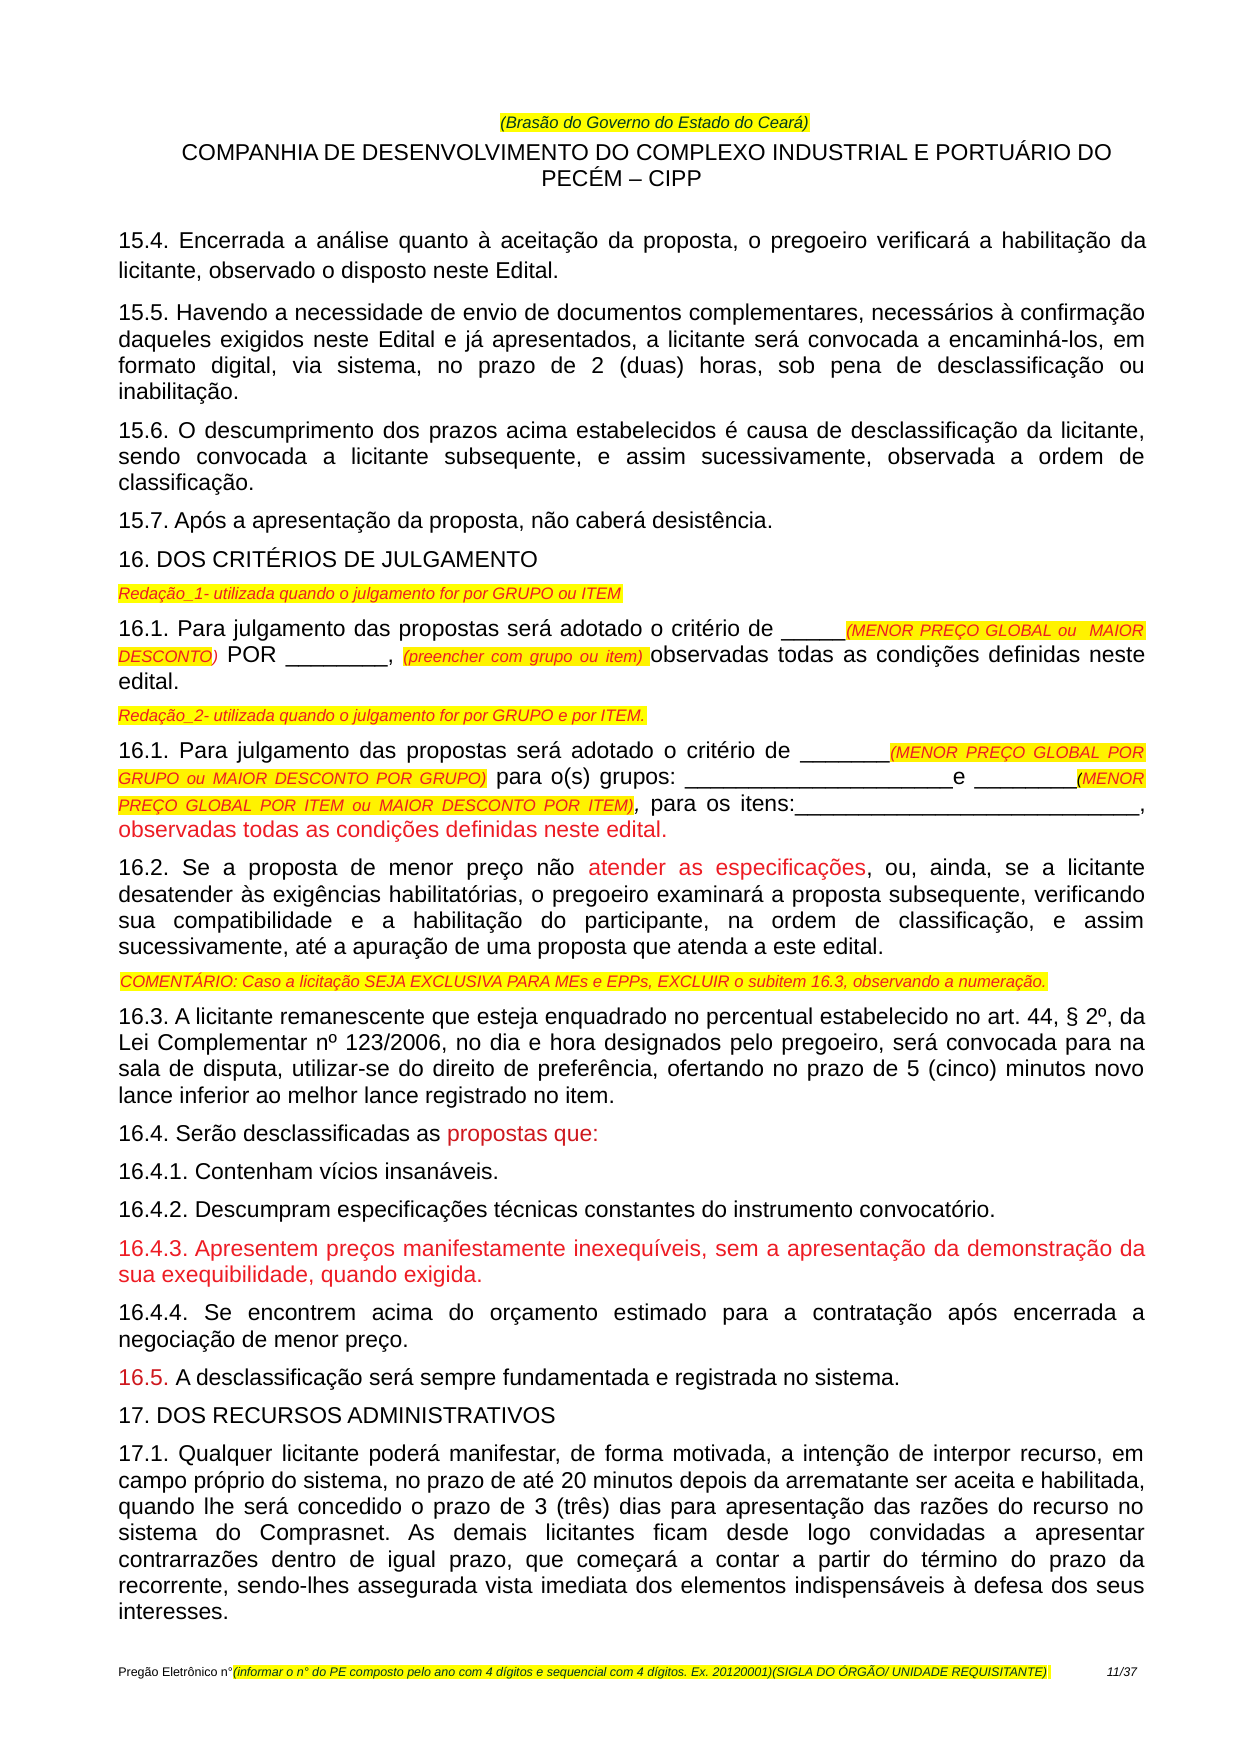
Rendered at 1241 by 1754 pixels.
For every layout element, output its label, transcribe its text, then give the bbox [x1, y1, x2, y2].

text 16.2. Se a proposta de menor preço não atender as especificações, ou, ainda, se a licitante desatender às exigências habilitatórias, o pregoeiro examinará a proposta subsequente, verificando sua compatibilidade e a habilitação do participante, na ordem de classificação, e assim sucessivamente, até a apuração de uma proposta que atenda a este edital. [118, 854, 1146, 960]
text COMENTÁRIO: Caso a licitação SEJA EXCLUSIVA PARA MEs e EPPs, EXCLUIR o subitem 16.3, observando a numeração. [120, 972, 1146, 991]
text 16.1. Para julgamento das propostas será adotado o critério de _______(MENOR PREÇO GLOBAL POR GRUPO ou MAIOR DESCONTO POR GRUPO) para o(s) grupos: _____________________e ________(MENOR PREÇO GLOBAL POR ITEM ou MAIOR DESCONTO POR ITEM), para os itens:___________________________, observadas todas as condições definidas neste edital. [118, 737, 1146, 842]
text 16. DOS CRITÉRIOS DE JULGAMENTO [118, 546, 1146, 572]
text 17.1. Qualquer licitante poderá manifestar, de forma motivada, a intenção de interpor recurso, em campo próprio do sistema, no prazo de até 20 minutos depois da arrematante ser aceita e habilitada, quando lhe será concedido o prazo de 3 (três) dias para apresentação das razões do recurso no sistema do Comprasnet. As demais licitantes ficam desde logo convidadas a apresentar contrarrazões dentro de igual prazo, que começará a contar a partir do término do prazo da recorrente, sendo-lhes assegurada vista imediata dos elementos indispensáveis à defesa dos seus interesses. [118, 1440, 1146, 1625]
text 15.6. O descumprimento dos prazos acima estabelecidos é causa de desclassificação da licitante, sendo convocada a licitante subsequente, e assim sucessivamente, observada a ordem de classificação. [118, 417, 1146, 496]
text 16.4.3. Apresentem preços manifestamente inexequíveis, sem a apresentação da demonstração da sua exequibilidade, quando exigida. [118, 1234, 1146, 1287]
text 16.4.1. Contenham vícios insanáveis. [118, 1158, 1146, 1184]
text 16.5. A desclassificação será sempre fundamentada e registrada no sistema. [118, 1364, 1146, 1390]
text 16.4.4. Se encontrem acima do orçamento estimado para a contratação após encerrada a negociação de menor preço. [118, 1299, 1146, 1352]
text 15.7. Após a apresentação da proposta, não caberá desistência. [118, 507, 1146, 534]
text 16.4. Serão desclassificadas as propostas que: [118, 1120, 1146, 1146]
text 17. DOS RECURSOS ADMINISTRATIVOS [118, 1402, 1146, 1428]
text 16.3. A licitante remanescente que esteja enquadrado no percentual estabelecido no art. 44, § 2º, da Lei Complementar nº 123/2006, no dia e hora designados pelo pregoeiro, será convocada para na sala de disputa, utilizar-se do direito de preferência, ofertando no prazo de 5 (cinco) minutos novo lance inferior ao melhor lance registrado no item. [118, 1003, 1146, 1108]
text 16.1. Para julgamento das propostas será adotado o critério de _____(MENOR PREÇO GLOBAL ou MAIOR DESCONTO) POR ________, (preencher com grupo ou item) observadas todas as condições definidas neste edital. [118, 615, 1146, 694]
text 15.5. Havendo a necessidade de envio de documentos complementares, necessários à confirmação daqueles exigidos neste Edital e já apresentados, a licitante será convocada a encaminhá-los, em formato digital, via sistema, no prazo de 2 (duas) horas, sob pena de desclassificação ou inabilitação. [118, 299, 1146, 405]
text 15.4. Encerrada a análise quanto à aceitação da proposta, o pregoeiro verificará a habilitação da licitante, observado o disposto neste Edital. [118, 227, 1147, 283]
text 16.4.2. Descumpram especificações técnicas constantes do instrumento convocatório. [118, 1196, 1146, 1223]
text Redação_1- utilizada quando o julgamento for por GRUPO ou ITEM [118, 584, 1146, 603]
text Redação_2- utilizada quando o julgamento for por GRUPO e por ITEM. [118, 706, 1146, 725]
